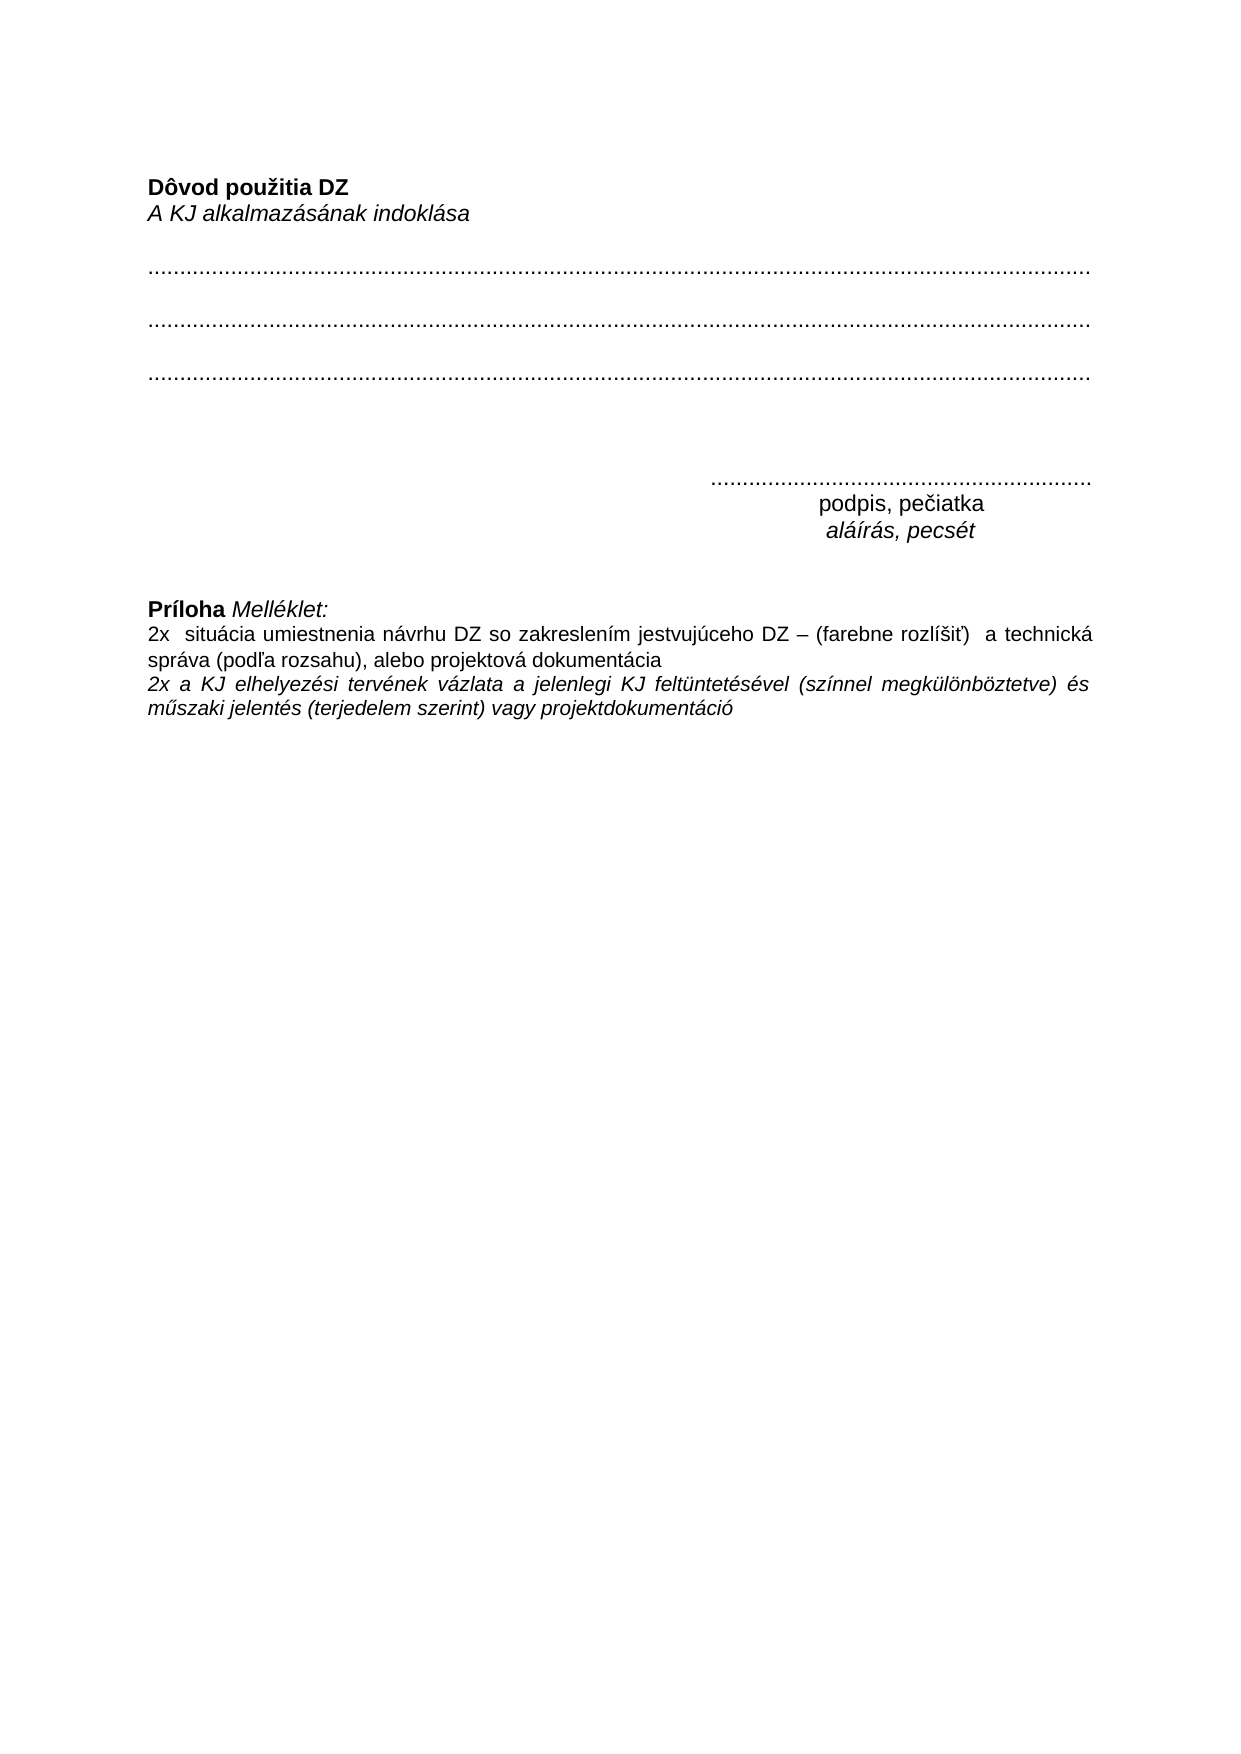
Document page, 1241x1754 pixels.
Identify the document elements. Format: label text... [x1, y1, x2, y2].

text ............................................................ [710, 464, 1093, 490]
text 2x situácia umiestnenia návrhu DZ so zakreslením jestvujúceho DZ – (farebne rozlíšiť) a technická správa (podľa rozsahu), alebo projektová dokumentácia [148, 622, 1093, 672]
text Dôvod použitia DZ [148, 174, 1093, 200]
text aláírás, pecsét [710, 517, 1093, 543]
text podpis, pečiatka [710, 490, 1093, 517]
text A KJ alkalmazásának indoklása [148, 200, 1093, 227]
text Príloha Melléklet: [148, 596, 1093, 622]
text 2x a KJ elhelyezési tervének vázlata a jelenlegi KJ feltüntetésével (színnel megkülönböztetve) és műszaki jelentés (terjedelem szerint) vagy projektdokumentáció [148, 672, 1093, 720]
